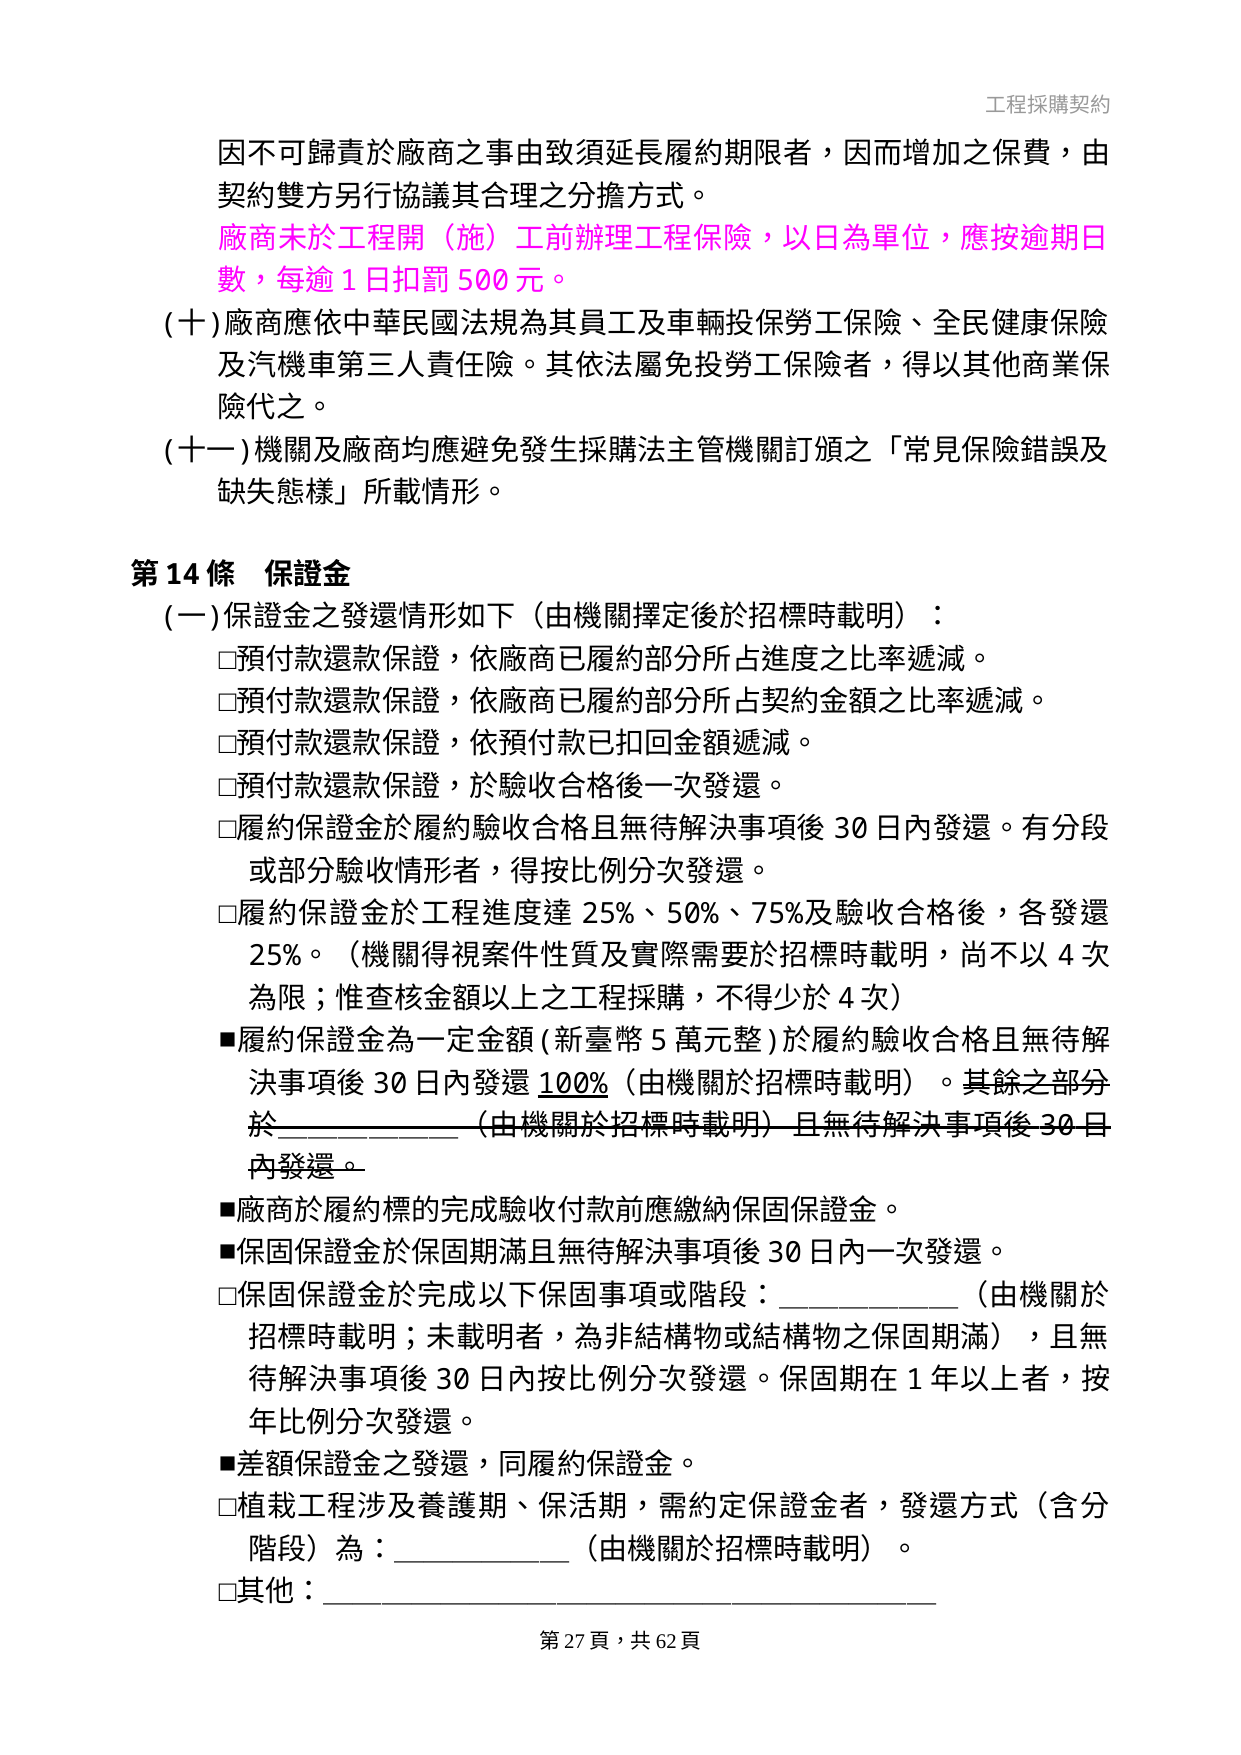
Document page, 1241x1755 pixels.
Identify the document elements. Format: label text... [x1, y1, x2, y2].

text □保固保證金於完成以下保固事項或階段：＿＿＿＿＿＿（由機關於招標時載明；未載明者，為非結構物或結構物之保固期滿），且無待解決事項後30日內按比例分次發還。保固期在1年以上者，按年比例分次發還。 [218, 1271, 1110, 1440]
text □預付款還款保證，於驗收合格後一次發還。 [218, 762, 1110, 805]
text □預付款還款保證，依預付款已扣回金額遞減。 [218, 720, 1110, 762]
text (一)保證金之發還情形如下（由機關擇定後於招標時載明）： [159, 593, 1110, 635]
text □履約保證金於工程進度達25%、50%、75%及驗收合格後，各發還25%。（機關得視案件性質及實際需要於招標時載明，尚不以4次為限；惟查核金額以上之工程採購，不得少於4次） [218, 889, 1110, 1017]
text 第14條 保證金 [130, 551, 1110, 593]
text (九)保險單正本1份及繳費收據副本1份，應於辦妥保險後即交機關收執。因不可歸責於廠商之事由致須延長履約期限者，因而增加之保費，由契約雙方另行協議其合理之分擔方式。 [159, 130, 1110, 214]
text □預付款還款保證，依廠商已履約部分所占進度之比率遞減。 [218, 635, 1110, 678]
text □其他：＿＿＿＿＿＿＿＿＿＿＿＿＿＿＿＿＿＿＿＿＿ [218, 1567, 1110, 1610]
text ■保固保證金於保固期滿且無待解決事項後30日內一次發還。 [218, 1229, 1110, 1271]
text □履約保證金於履約驗收合格且無待解決事項後30日內發還。有分段或部分驗收情形者，得按比例分次發還。 [218, 805, 1110, 889]
text (十一)機關及廠商均應避免發生採購法主管機關訂頒之「常見保險錯誤及缺失態樣」所載情形。 [159, 426, 1110, 511]
text ■廠商於履約標的完成驗收付款前應繳納保固保證金。 [218, 1186, 1110, 1229]
text ■履約保證金為一定金額(新臺幣5萬元整)於履約驗收合格且無待解決事項後30日內發還100%（由機關於招標時載明）。其餘之部分於＿＿＿＿＿＿（由機關於招標時載明）且無待解決事項後30日內發還。 [218, 1017, 1110, 1186]
text □植栽工程涉及養護期、保活期，需約定保證金者，發還方式（含分階段）為：＿＿＿＿＿＿（由機關於招標時載明）。 [218, 1483, 1110, 1567]
text (十)廠商應依中華民國法規為其員工及車輛投保勞工保險、全民健康保險及汽機車第三人責任險。其依法屬免投勞工保險者，得以其他商業保險代之。 [159, 299, 1110, 426]
text 廠商未於工程開（施）工前辦理工程保險，以日為單位，應按逾期日數，每逾1日扣罰500元。 [217, 214, 1110, 299]
text □預付款還款保證，依廠商已履約部分所占契約金額之比率遞減。 [218, 678, 1110, 720]
text ■差額保證金之發還，同履約保證金。 [218, 1440, 1110, 1483]
